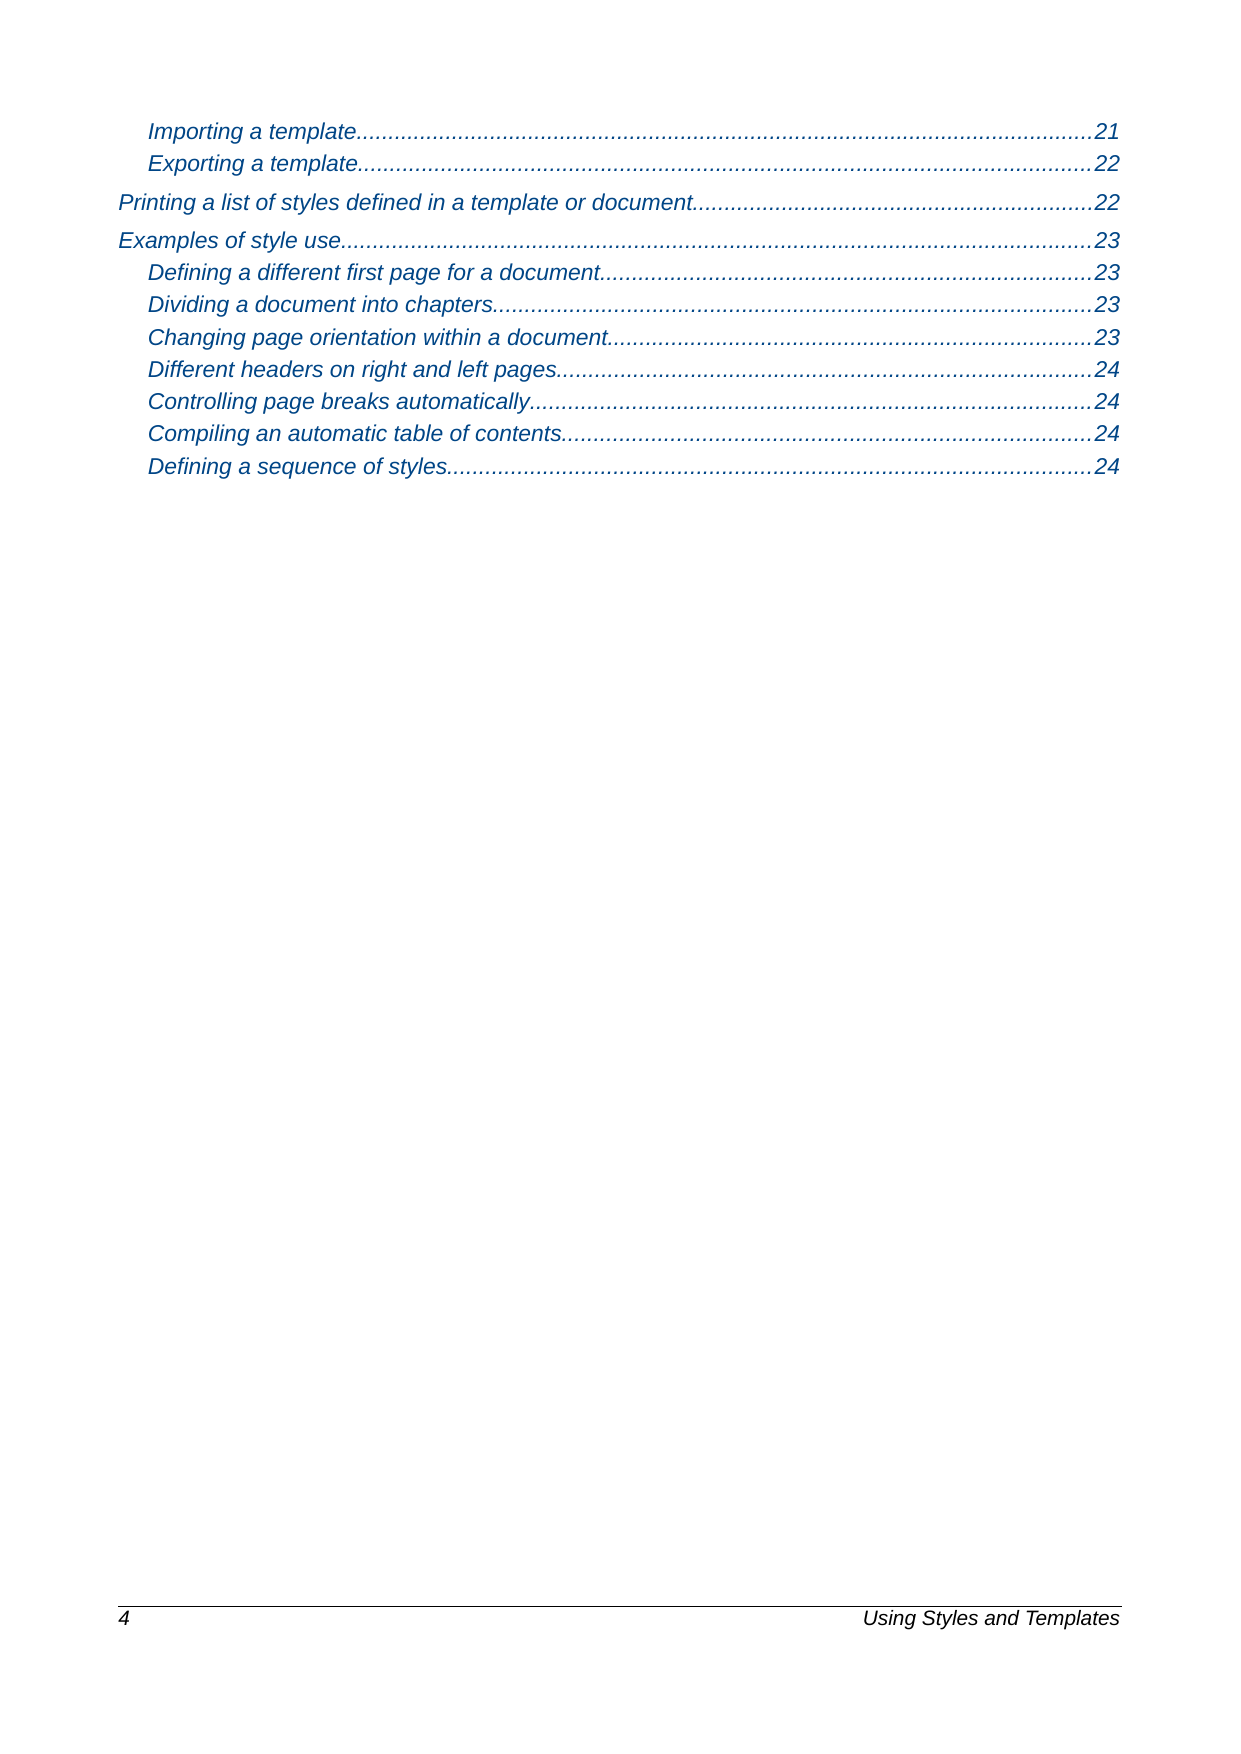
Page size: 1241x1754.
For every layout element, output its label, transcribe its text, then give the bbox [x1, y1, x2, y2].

text Defining a sequence of styles 24 [148, 453, 1122, 479]
text Controlling page breaks automatically 24 [148, 388, 1122, 414]
text Different headers on right and left pages 24 [148, 356, 1122, 382]
text Defining a different first page for a document 23 [148, 259, 1122, 285]
text Exporting a template 22 [148, 150, 1122, 177]
text Dividing a document into chapters 23 [148, 291, 1122, 318]
text Examples of style use 23 [118, 227, 1122, 253]
text Printing a list of styles defined in a template or document 22 [118, 188, 1122, 215]
text Importing a template 21 [148, 118, 1122, 144]
text Compiling an automatic table of contents 24 [148, 420, 1122, 447]
text Changing page orientation within a document 23 [148, 323, 1122, 350]
